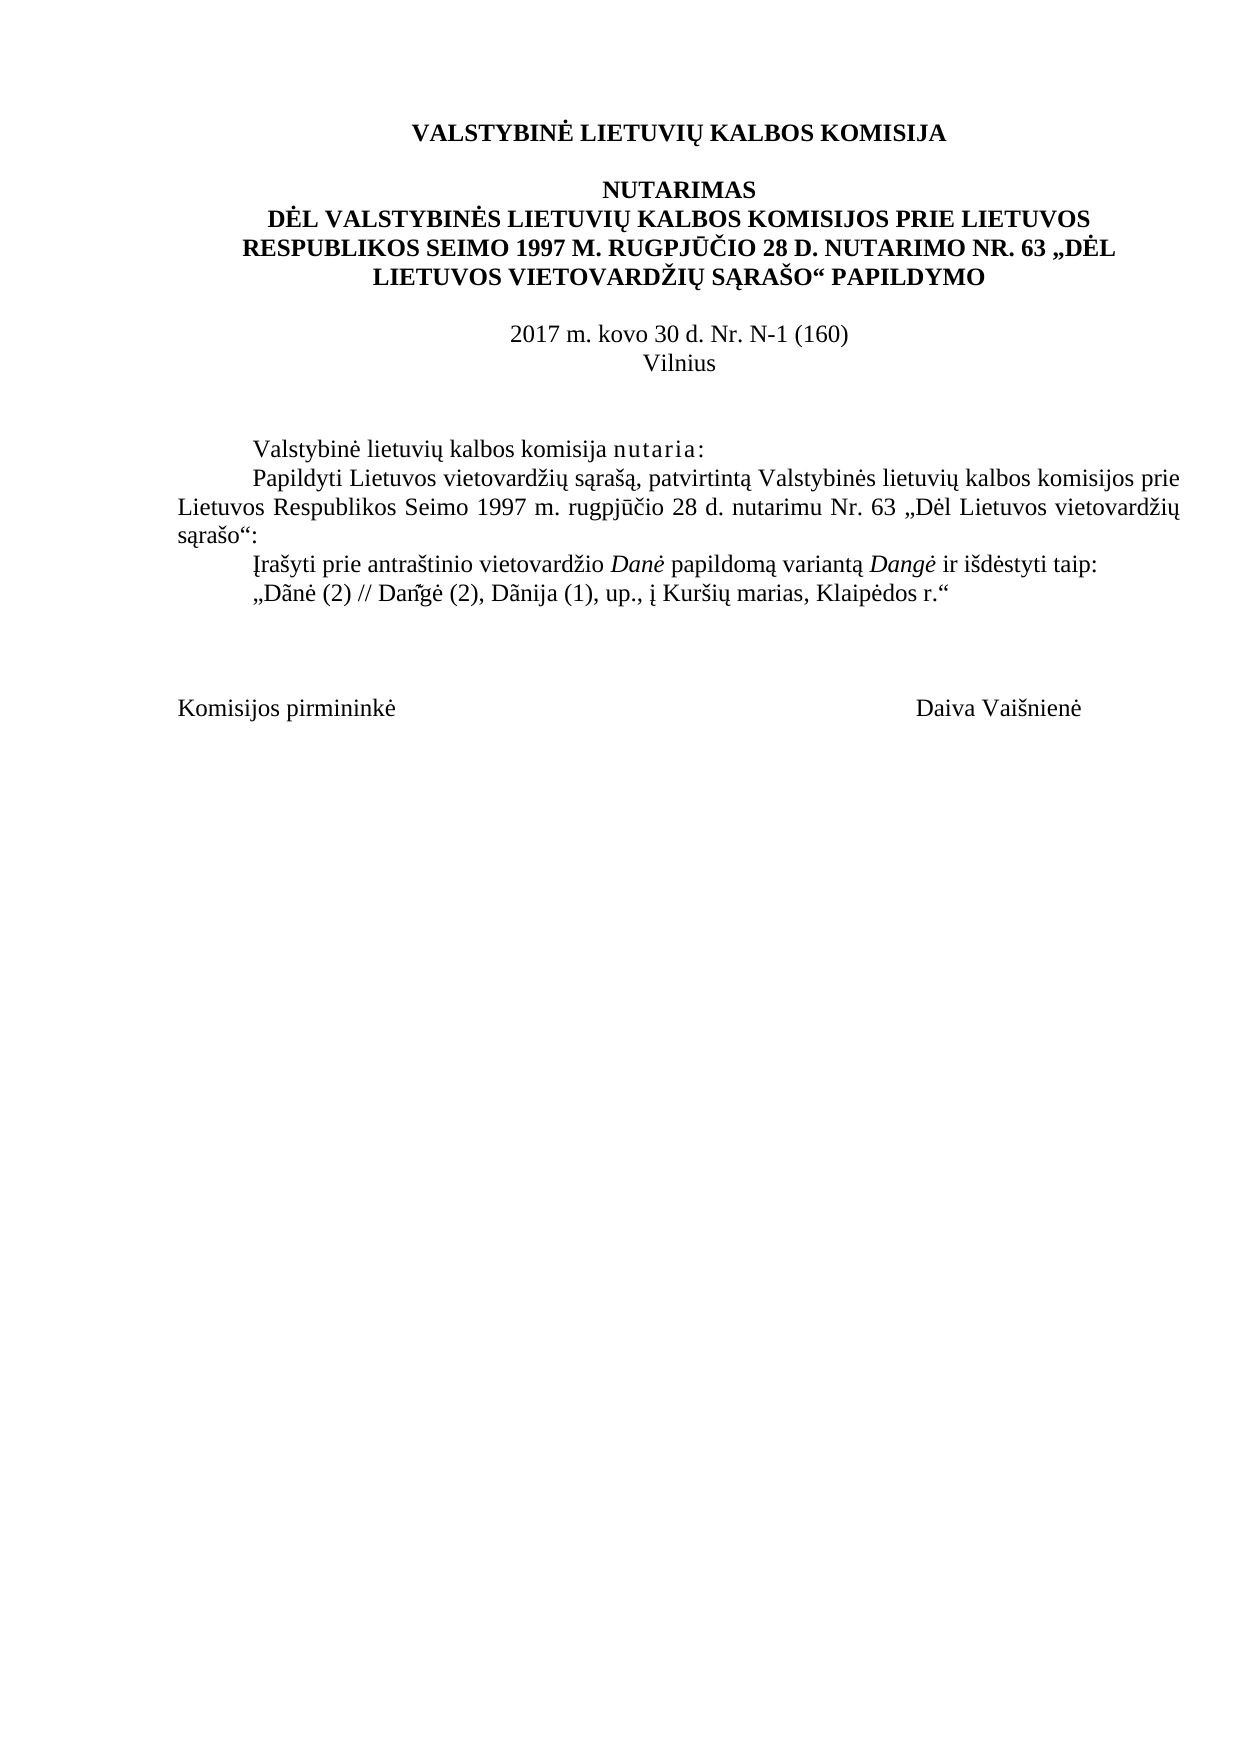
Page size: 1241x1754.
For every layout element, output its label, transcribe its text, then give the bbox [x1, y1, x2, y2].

text Vilnius [177, 348, 1181, 377]
text DĖL VALSTYBINĖS LIETUVIŲ KALBOS KOMISIJOS PRIE LIETUVOS RESPUBLIKOS SEIMO 1997 M. RUGPJŪČIO 28 D. NUTARIMO NR. 63 „DĖL LIETUVOS VIETOVARDŽIŲ SĄRAŠO“ PAPILDYMO [177, 204, 1181, 291]
text 2017 m. kovo 30 d. Nr. N-1 (160) [177, 319, 1181, 348]
text NUTARIMAS [177, 176, 1181, 204]
text Valstybinė lietuvių kalbos komisija nutaria: [177, 434, 1181, 463]
text Įrašyti prie antraštinio vietovardžio Danė papildomą variantą Dangė ir išdėstyti taip: [177, 549, 1181, 578]
text „Dãnė (2) // Dan͊gė (2), Dãnija (1), up., į Kuršių marias, Klaipėdos r.“ [177, 578, 1181, 607]
text Komisijos pirmininkė Daiva Vaišnienė [177, 693, 1181, 722]
text VALSTYBINĖ LIETUVIŲ KALBOS KOMISIJA [177, 118, 1181, 147]
text Papildyti Lietuvos vietovardžių sąrašą, patvirtintą Valstybinės lietuvių kalbos komisijos prie Lietuvos Respublikos Seimo 1997 m. rugpjūčio 28 d. nutarimu Nr. 63 „Dėl Lietuvos vietovardžių sąrašo“: [177, 463, 1181, 549]
